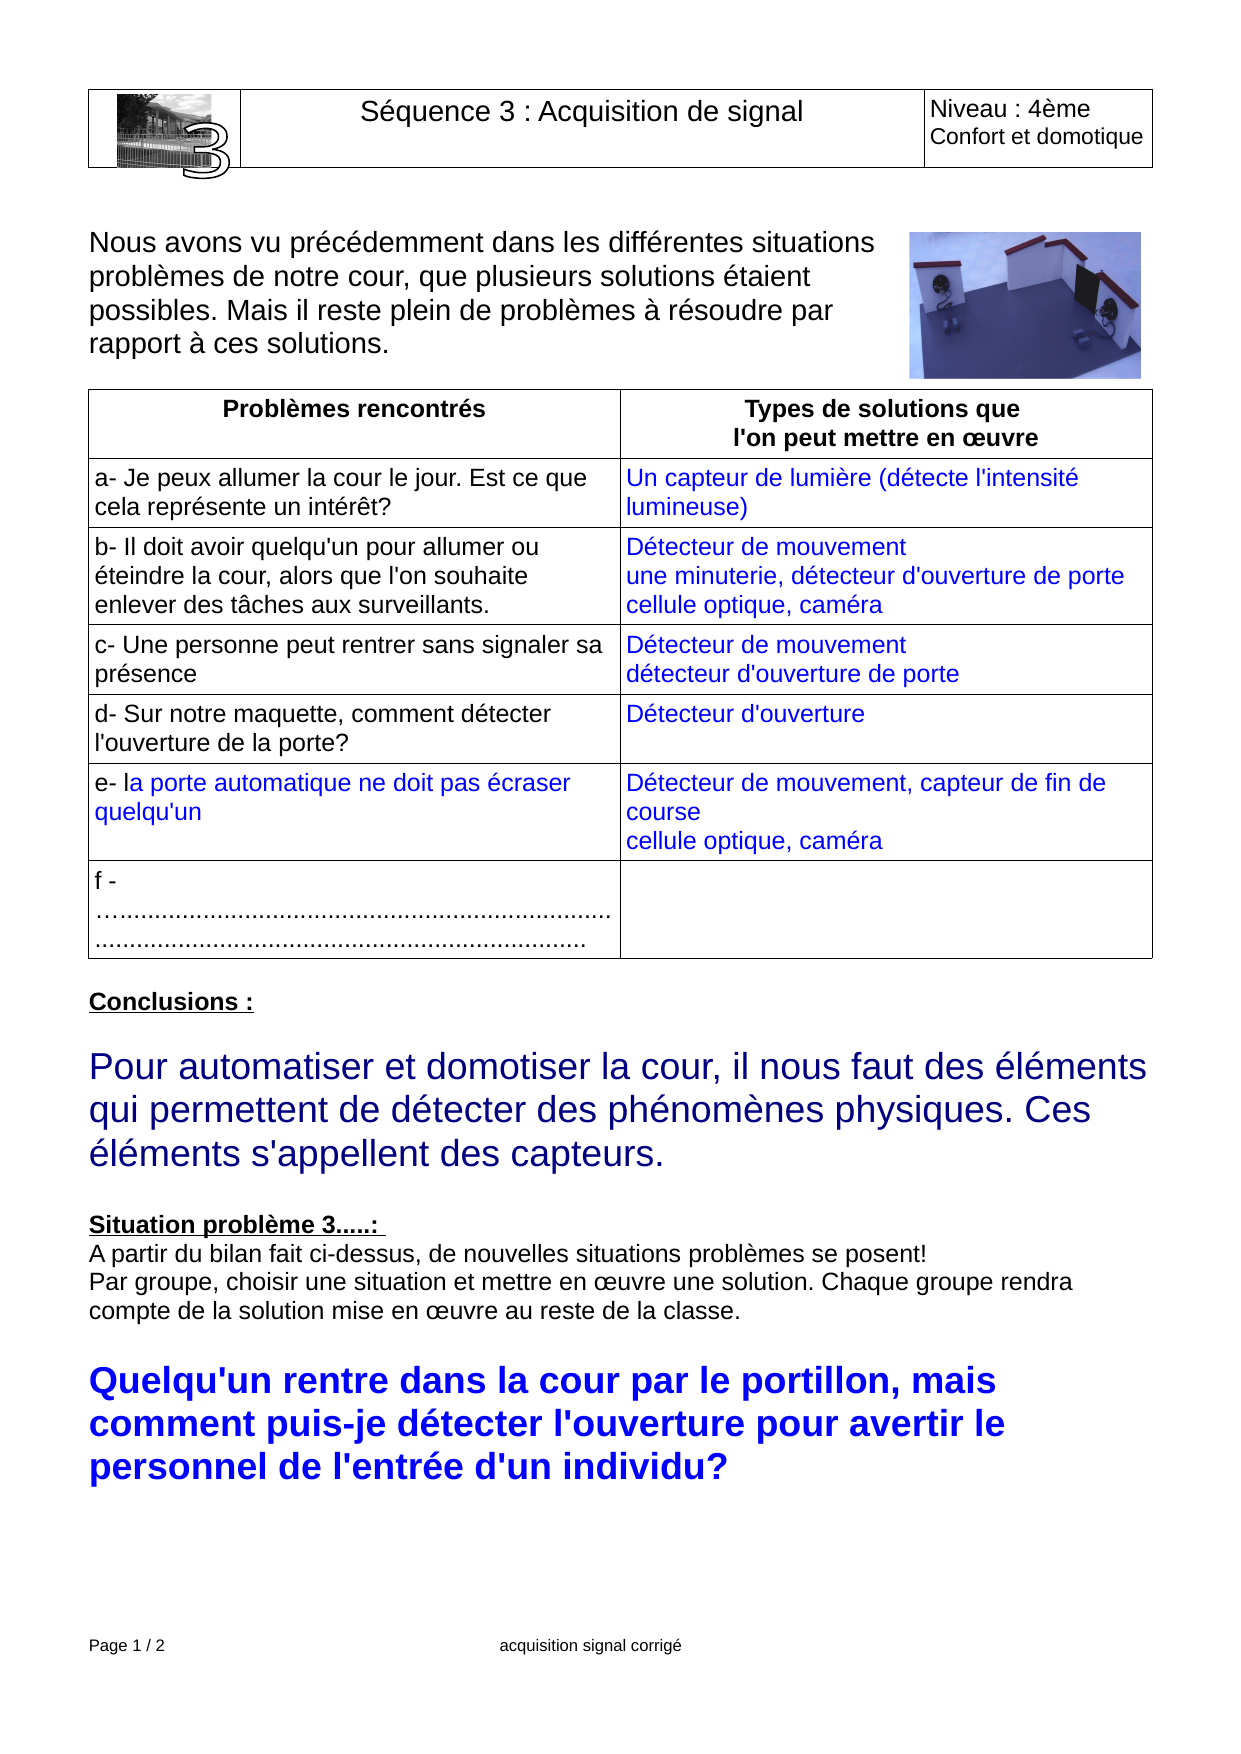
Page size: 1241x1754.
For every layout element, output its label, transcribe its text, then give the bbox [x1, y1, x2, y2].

table_cell Détecteur de mouvement une minuterie, détecteur d'ouverture de porte cellule optique, caméra [621, 528, 1152, 624]
text Pour automatiser et domotiser la cour, il nous faut des éléments qui permettent de détecter des phénomènes physiques. Ces éléments s'appellent des capteurs. [88, 1044, 1152, 1174]
table_cell Un capteur de lumière (détecte l'intensité lumineuse) [621, 459, 1152, 527]
text Quelqu'un rentre dans la cour par le portillon, mais comment puis-je détecter l'ouverture pour avertir le personnel de l'entrée d'un individu? [88, 1358, 1152, 1488]
text Conclusions : [88, 987, 1152, 1016]
picture [117, 94, 212, 168]
table_cell a- Je peux allumer la cour le jour. Est ce que cela représente un intérêt? [89, 459, 620, 527]
table_cell [621, 861, 1152, 958]
table_cell f - ….............................................................................................................................................. [89, 861, 620, 958]
text Par groupe, choisir une situation et mettre en œuvre une solution. Chaque groupe rendra compte de la solution mise en œuvre au reste de la classe. [88, 1267, 1152, 1325]
table_cell c- Une personne peut rentrer sans signaler sa présence [89, 625, 620, 693]
text Situation problème 3.....: [88, 1210, 1152, 1238]
table_cell d- Sur notre maquette, comment détecter l'ouverture de la porte? [89, 695, 620, 762]
table_header Problèmes rencontrés [89, 390, 620, 457]
table_cell b- Il doit avoir quelqu'un pour allumer ou éteindre la cour, alors que l'on souhaite enlever des tâches aux surveillants. [89, 528, 620, 624]
text Nous avons vu précédemment dans les différentes situations problèmes de notre cour, que plusieurs solutions étaient possibles. Mais il reste plein de problèmes à résoudre par rapport à ces solutions. [88, 226, 1152, 360]
table_cell Détecteur d'ouverture [621, 695, 1152, 762]
table_cell Détecteur de mouvement, capteur de fin de course cellule optique, caméra [621, 764, 1152, 860]
text A partir du bilan fait ci-dessus, de nouvelles situations problèmes se posent! [88, 1238, 1152, 1267]
table_header Types de solutions que l'on peut mettre en œuvre [621, 390, 1152, 457]
table_cell e- la porte automatique ne doit pas écraser quelqu'un [89, 764, 620, 860]
table_cell Détecteur de mouvement détecteur d'ouverture de porte [621, 625, 1152, 693]
